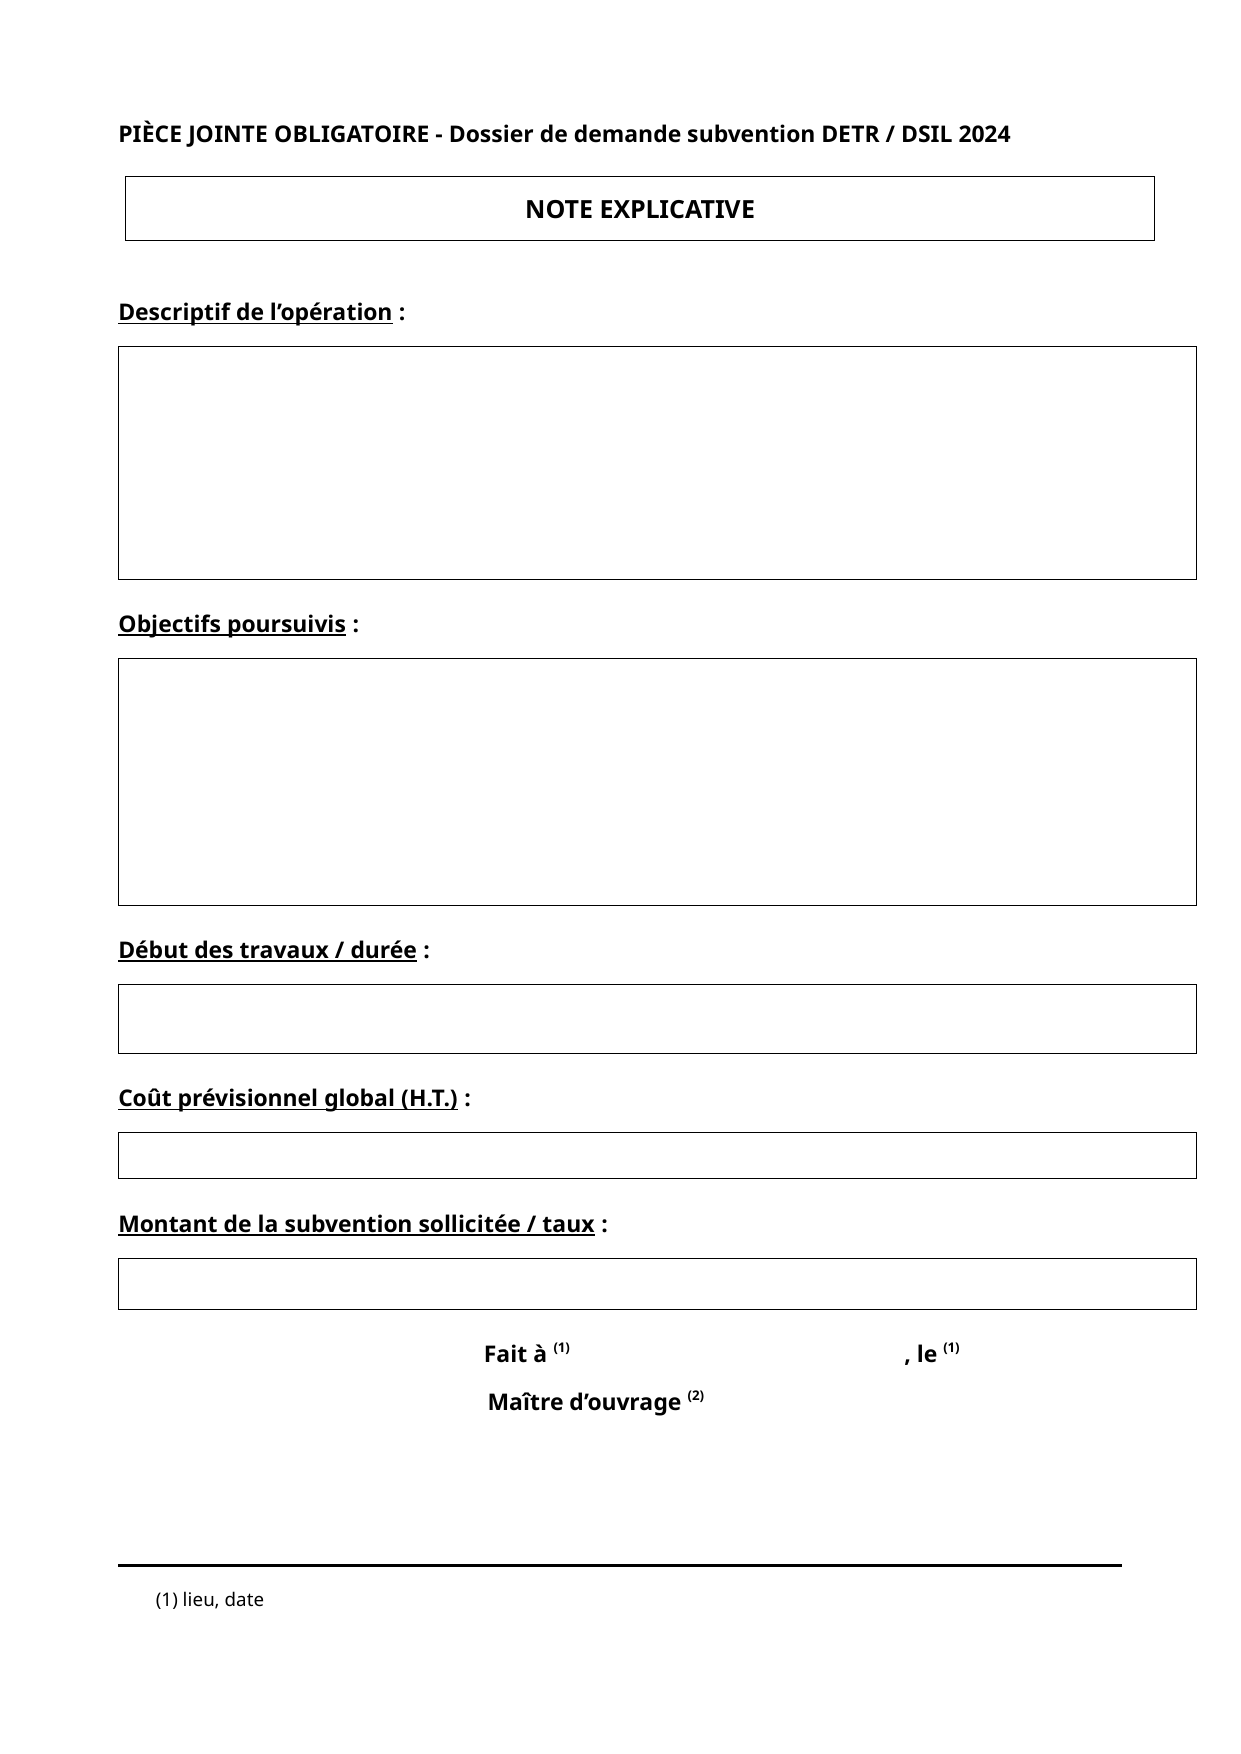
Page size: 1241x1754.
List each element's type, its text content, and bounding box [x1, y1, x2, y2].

text Début des travaux / durée : [118, 934, 1122, 965]
table_header NOTE EXPLICATIVE [126, 177, 1154, 240]
text Montant de la subvention sollicitée / taux : [118, 1207, 1122, 1238]
text Descriptif de l’opération : [118, 296, 1122, 327]
text Coût prévisionnel global (H.T.) : [118, 1082, 1122, 1113]
text Objectifs poursuivis : [118, 608, 1122, 639]
text (1) lieu, date [156, 1586, 1122, 1612]
text Maître d’ouvrage (2) [118, 1386, 1122, 1417]
text Fait à (1) , le (1) [118, 1338, 1122, 1369]
text PIÈCE JOINTE OBLIGATOIRE - Dossier de demande subvention DETR / DSIL 2024 [118, 118, 1122, 149]
